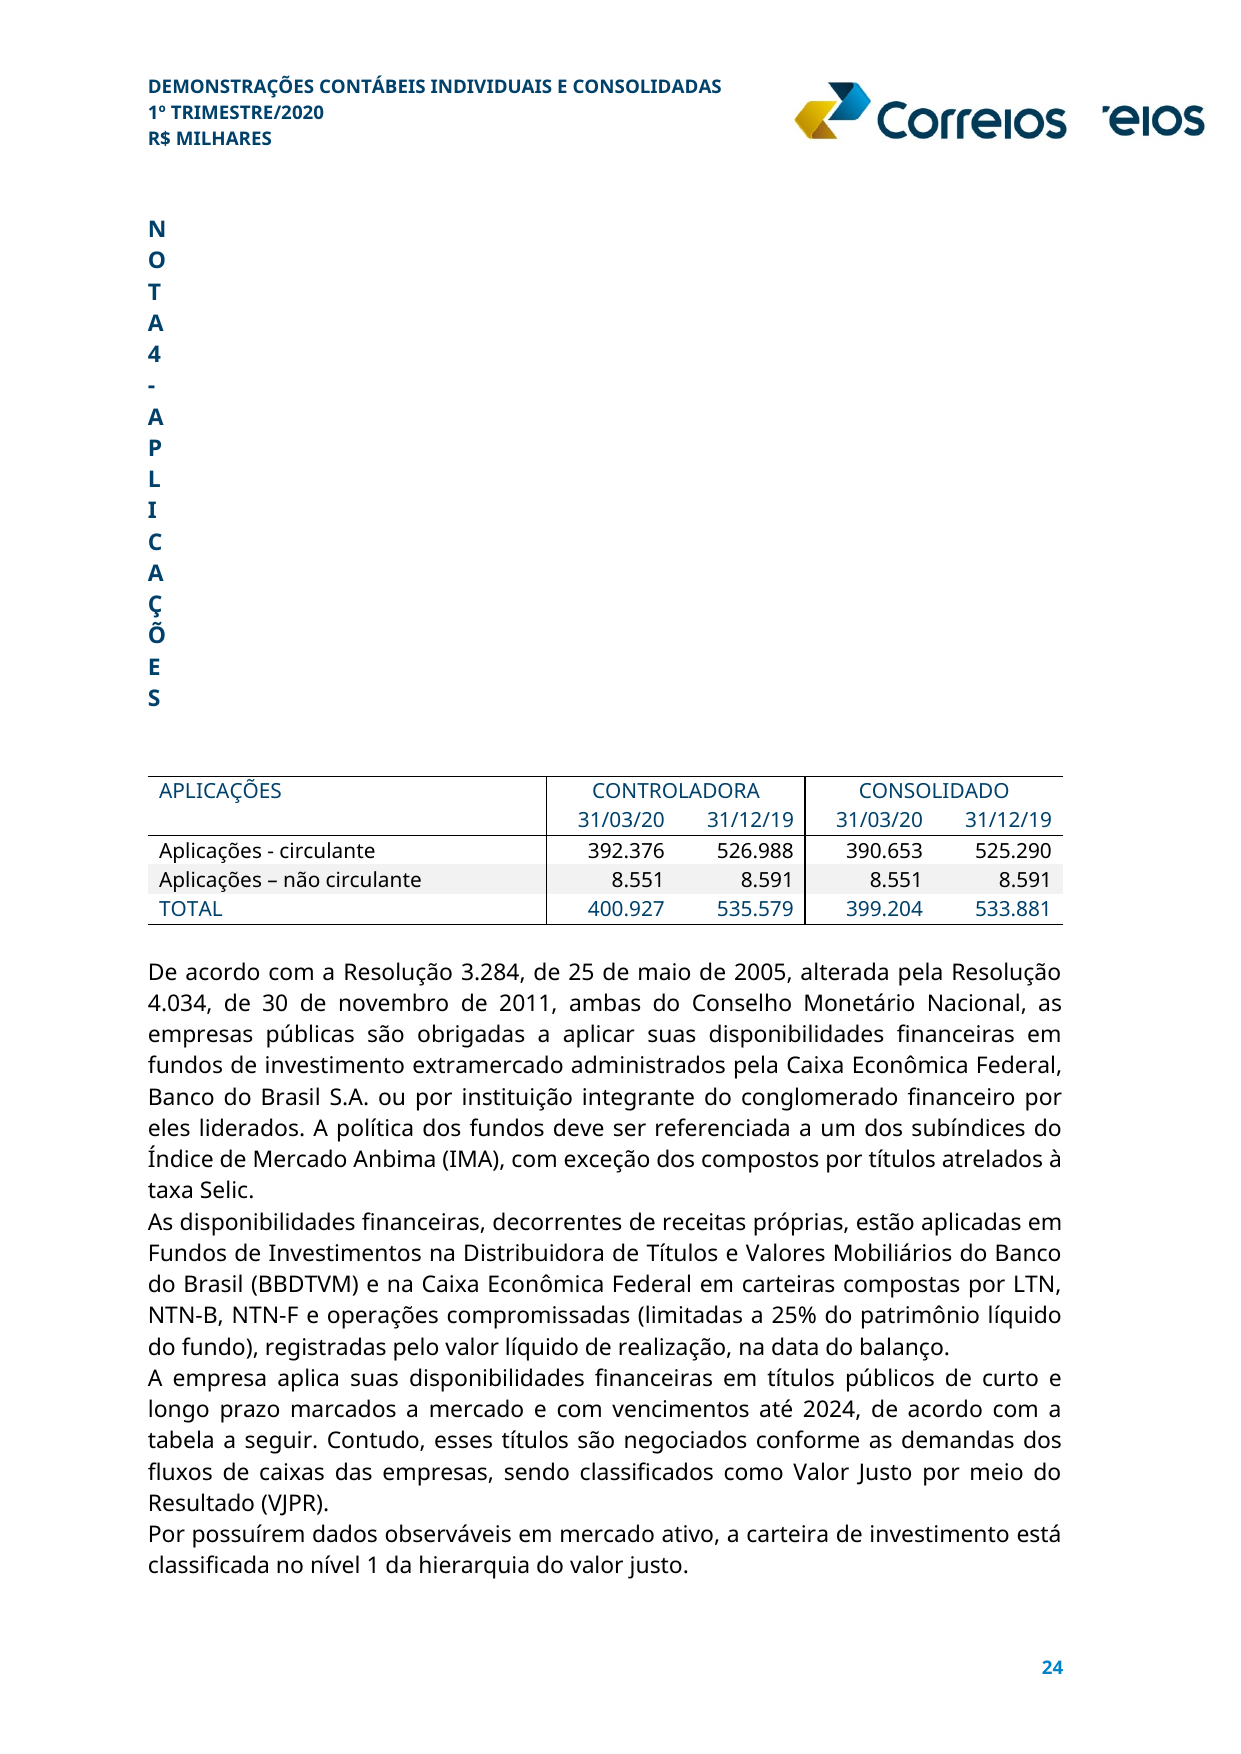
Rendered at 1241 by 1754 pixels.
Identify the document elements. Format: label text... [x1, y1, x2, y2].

table_cell 8.591 [676, 864, 804, 894]
table_header [518, 777, 546, 805]
table_cell [518, 836, 546, 864]
table_cell 533.881 [934, 894, 1063, 923]
table_cell [518, 805, 546, 835]
table_cell 525.290 [934, 836, 1063, 864]
table_cell 399.204 [806, 894, 934, 923]
table_cell Aplicações - circulante [148, 836, 518, 864]
text A empresa aplica suas disponibilidades financeiras em títulos públicos de curto e longo prazo marcados a mercado e com vencimentos até 2024, de acordo com a tabela a seguir. Contudo, esses títulos são negociados conforme as demandas dos fluxos de caixas das empresas, sendo classificados como Valor Justo por meio do Resultado (VJPR). [148, 1362, 1063, 1518]
table_cell [518, 894, 546, 923]
table_cell [148, 805, 518, 835]
text As disponibilidades financeiras, decorrentes de receitas próprias, estão aplicadas em Fundos de Investimentos na Distribuidora de Títulos e Valores Mobiliários do Banco do Brasil (BBDTVM) e na Caixa Econômica Federal em carteiras compostas por LTN, NTN-B, NTN-F e operações compromissadas (limitadas a 25% do patrimônio líquido do fundo), registradas pelo valor líquido de realização, na data do balanço. [148, 1206, 1063, 1362]
table_cell 31/03/20 [806, 805, 934, 835]
table_cell 390.653 [806, 836, 934, 864]
table_cell Aplicações – não circulante [148, 864, 518, 894]
table_cell 8.551 [547, 864, 676, 894]
table_cell 31/12/19 [934, 805, 1063, 835]
text De acordo com a Resolução 3.284, de 25 de maio de 2005, alterada pela Resolução 4.034, de 30 de novembro de 2011, ambas do Conselho Monetário Nacional, as empresas públicas são obrigadas a aplicar suas disponibilidades financeiras em fundos de investimento extramercado administrados pela Caixa Econômica Federal, Banco do Brasil S.A. ou por instituição integrante do conglomerado financeiro por eles liderados. A política dos fundos deve ser referenciada a um dos subíndices do Índice de Mercado Anbima (IMA), com exceção dos compostos por títulos atrelados à taxa Selic. [148, 956, 1063, 1206]
table_cell 8.591 [934, 864, 1063, 894]
table_cell [518, 864, 546, 894]
table_cell 8.551 [806, 864, 934, 894]
table_cell 535.579 [676, 894, 804, 923]
table_cell 392.376 [547, 836, 676, 864]
table_cell 400.927 [547, 894, 676, 923]
table_header CONTROLADORA [547, 777, 804, 805]
table_cell 31/03/20 [547, 805, 676, 835]
text Por possuírem dados observáveis em mercado ativo, a carteira de investimento está classificada no nível 1 da hierarquia do valor justo. [148, 1518, 1063, 1581]
table_cell 526.988 [676, 836, 804, 864]
table_cell 31/12/19 [676, 805, 804, 835]
table_header APLICAÇÕES [148, 777, 518, 805]
table_header CONSOLIDADO [806, 777, 1063, 805]
table_cell TOTAL [148, 894, 518, 923]
